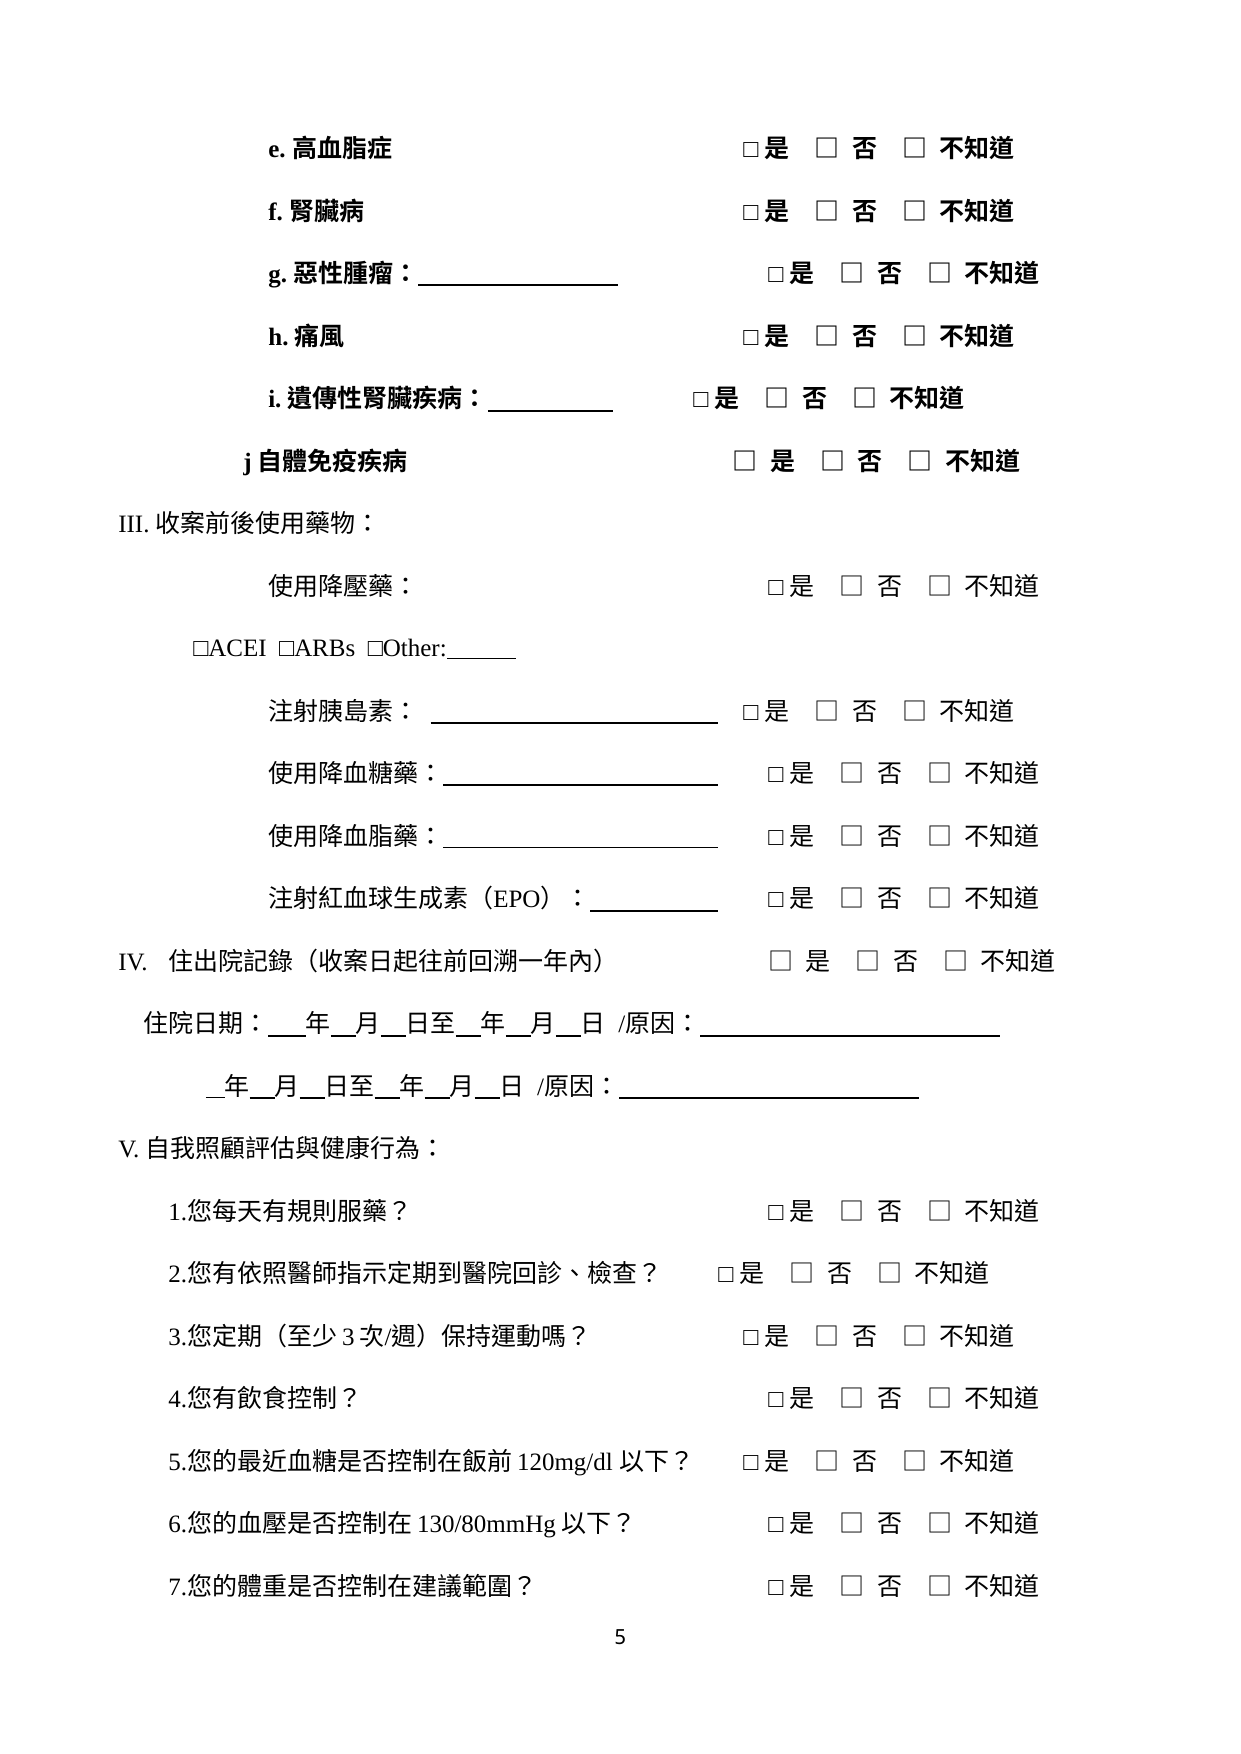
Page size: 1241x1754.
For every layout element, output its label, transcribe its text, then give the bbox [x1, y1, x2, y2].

text 使用降血糖藥： □ 是 □ 否 □ 不知道 [118, 730, 1122, 793]
text 注射胰島素： □ 是 □ 否 □ 不知道 [118, 668, 1122, 730]
text IV. 住出院記錄（收案日起往前回溯一年內） □ 是 □ 否 □ 不知道 [118, 918, 1122, 980]
text 2.您有依照醫師指示定期到醫院回診、檢查？ □ 是 □ 否 □ 不知道 [168, 1230, 1122, 1293]
text 6.您的血壓是否控制在130/80mmHg以下？ □ 是 □ 否 □ 不知道 [168, 1480, 1122, 1543]
text 使用降壓藥： □ 是 □ 否 □ 不知道 [118, 543, 1122, 605]
text 注射紅血球生成素（EPO）： □ 是 □ 否 □ 不知道 [118, 855, 1122, 918]
text 4.您有飲食控制？ □ 是 □ 否 □ 不知道 [168, 1355, 1122, 1418]
text 5.您的最近血糖是否控制在飯前120mg/dl 以下？ □ 是 □ 否 □ 不知道 [168, 1418, 1122, 1480]
text e. 高血脂症 □ 是 □ 否 □ 不知道 [218, 105, 1122, 168]
text j 自體免疫疾病 □ 是 □ 否 □ 不知道 [218, 418, 1122, 480]
text III. 收案前後使用藥物： [118, 480, 1122, 543]
text 3.您定期（至少3次/週）保持運動嗎？ □ 是 □ 否 □ 不知道 [168, 1293, 1122, 1355]
text i. 遺傳性腎臟疾病： □ 是 □ 否 □ 不知道 [218, 355, 1122, 418]
text V. 自我照顧評估與健康行為： [118, 1105, 1122, 1168]
text h. 痛風 □ 是 □ 否 □ 不知道 [218, 293, 1122, 355]
text f. 腎臟病 □ 是 □ 否 □ 不知道 [218, 168, 1122, 230]
text 7.您的體重是否控制在建議範圍？ □ 是 □ 否 □ 不知道 [168, 1543, 1122, 1605]
text 年 月 日至 年 月 日 /原因： [118, 1043, 1122, 1105]
text 1.您每天有規則服藥？ □ 是 □ 否 □ 不知道 [168, 1168, 1122, 1230]
text 使用降血脂藥： □ 是 □ 否 □ 不知道 [118, 793, 1122, 855]
text 住院日期： 年 月 日至 年 月 日 /原因： [118, 980, 1122, 1043]
text □ACEI □ARBs □Other: [118, 605, 1122, 668]
text g. 惡性腫瘤： □ 是 □ 否 □ 不知道 [218, 230, 1122, 293]
